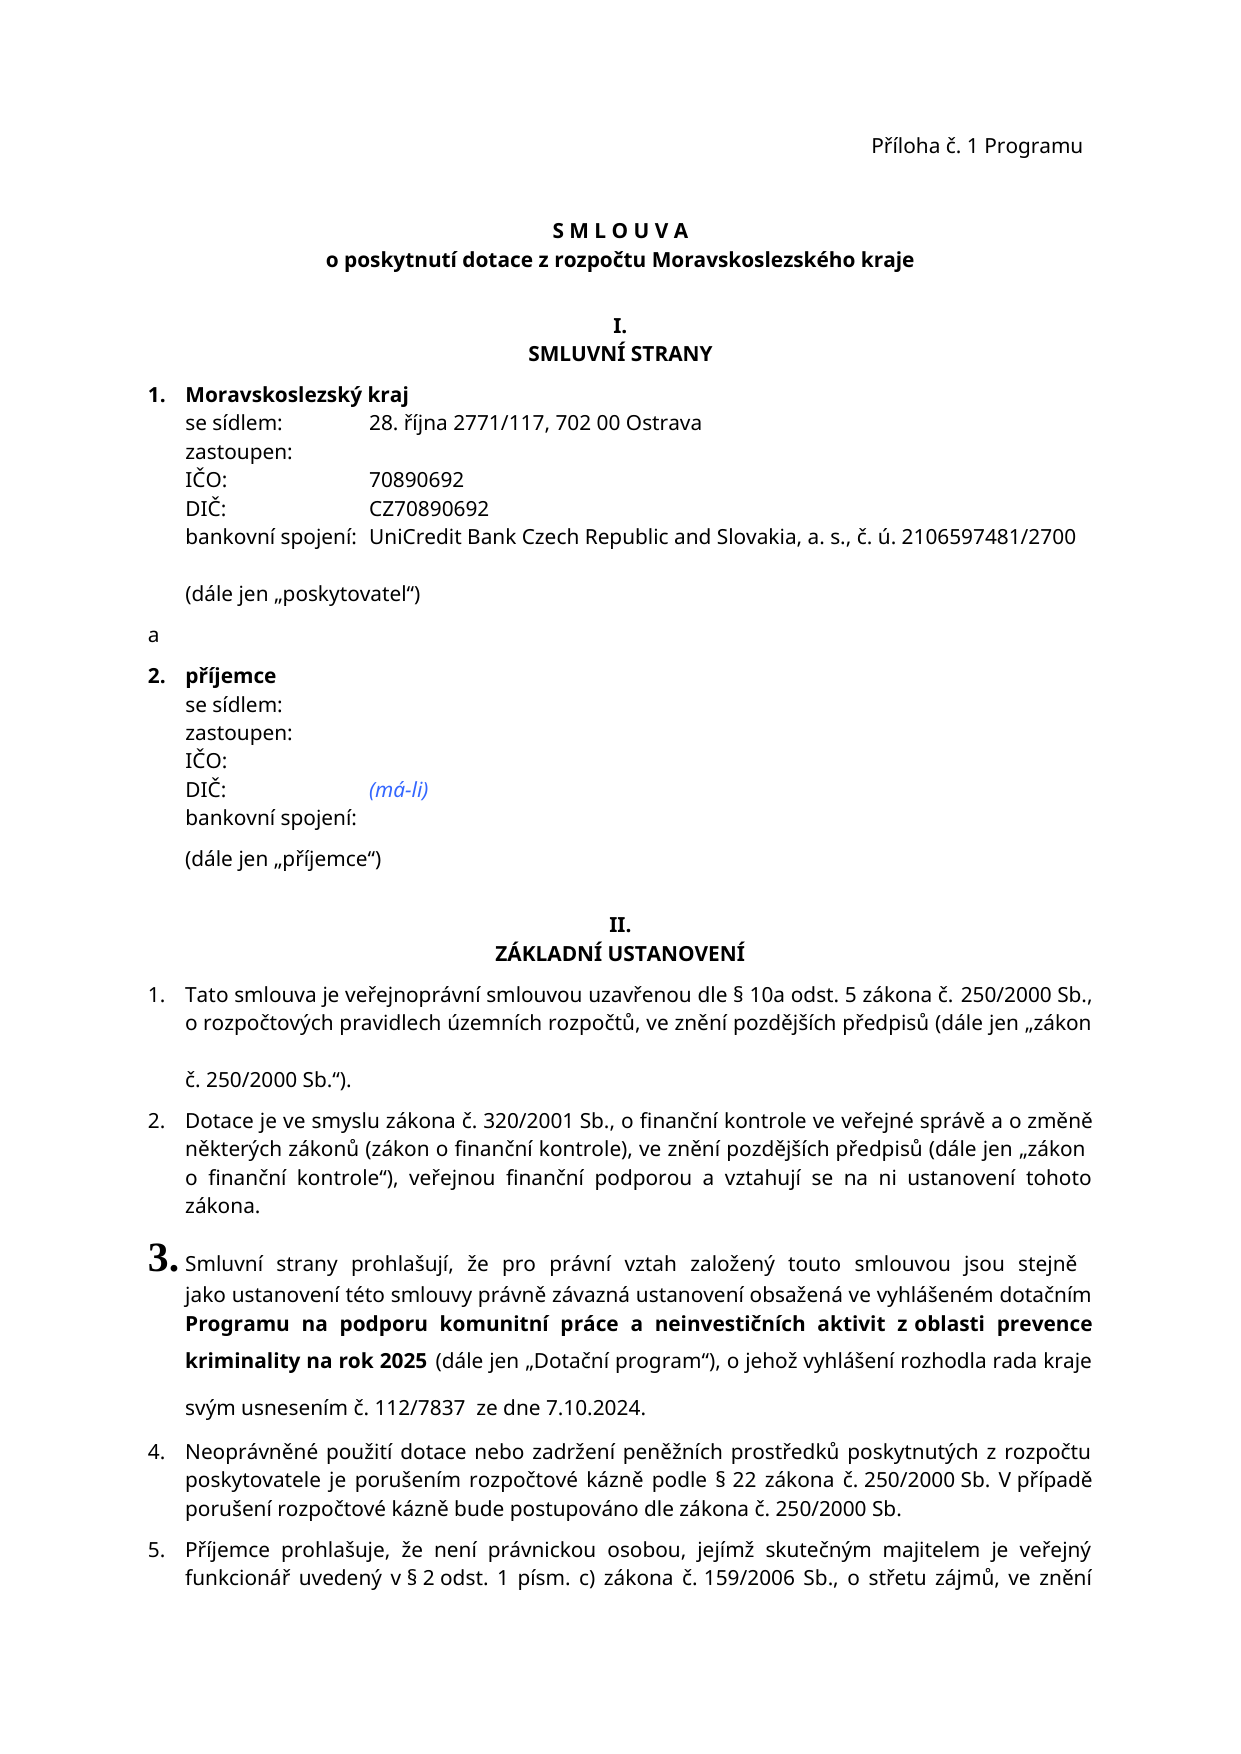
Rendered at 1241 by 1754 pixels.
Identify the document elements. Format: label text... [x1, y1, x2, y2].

text ZÁKLADNÍ USTANOVENÍ [148, 939, 1092, 967]
list Neoprávněné použití dotace nebo zadržení peněžních prostředků poskytnutých z rozpočtu poskytovatele je porušením rozpočtové kázně podle § 22 zákona č. 250/2000 Sb. V případě porušení rozpočtové kázně bude postupováno dle zákona č. 250/2000 Sb. [148, 1437, 1092, 1522]
text se sídlem: 28. října 2771/117, 702 00 Ostrava [185, 408, 1092, 437]
text zastoupen: [185, 718, 1092, 747]
subtitle SMLUVNÍ STRANY [148, 339, 1092, 368]
text DIČ: (má-li) [185, 775, 1092, 803]
text a [148, 620, 1092, 649]
list Příjemce prohlašuje, že není právnickou osobou, jejímž skutečným majitelem je veřejný funkcionář uvedený v § 2 odst. 1 písm. c) zákona č. 159/2006 Sb., o střetu zájmů, ve znění [148, 1535, 1092, 1592]
list Dotace je ve smyslu zákona č. 320/2001 Sb., o finanční kontrole ve veřejné správě a o změně některých zákonů (zákon o finanční kontrole), ve znění pozdějších předpisů (dále jen „zákon o finanční kontrole“), veřejnou finanční podporou a vztahují se na ni ustanovení tohoto zákona. [148, 1106, 1092, 1220]
text I. [148, 311, 1092, 339]
list Smluvní strany prohlašují, že pro právní vztah založený touto smlouvou jsou stejně jako ustanovení této smlouvy právně závazná ustanovení obsažená ve vyhlášeném dotačním Programu na podporu komunitní práce a neinvestičních aktivit z oblasti prevence kriminality na rok 2025 (dále jen „Dotační program“), o jehož vyhlášení rozhodla rada kraje svým usnesením č. 112/7837 ze dne 7.10.2024. [148, 1232, 1092, 1425]
title Příloha č. 1 Programu [148, 131, 1092, 159]
text IČO: [185, 747, 1092, 775]
text DIČ: CZ70890692 [185, 494, 1092, 522]
text IČO: 70890692 [185, 465, 1092, 494]
text zastoupen: [185, 437, 1092, 465]
text II. [148, 910, 1092, 939]
text (dále jen „příjemce“) [185, 844, 1092, 873]
list Tato smlouva je veřejnoprávní smlouvou uzavřenou dle § 10a odst. 5 zákona č. 250/2000 Sb., o rozpočtových pravidlech územních rozpočtů, ve znění pozdějších předpisů (dále jen „zákon č. 250/2000 Sb.“). [148, 980, 1092, 1093]
text bankovní spojení: [185, 803, 1092, 832]
text o poskytnutí dotace z rozpočtu Moravskoslezského kraje [148, 245, 1092, 273]
title S M L O U V A [148, 216, 1092, 245]
text (dále jen „poskytovatel“) [185, 579, 1092, 608]
text se sídlem: [185, 690, 1092, 718]
subtitle Moravskoslezský kraj [148, 380, 1092, 408]
text bankovní spojení: UniCredit Bank Czech Republic and Slovakia, a. s., č. ú. 2106597481/2700 [185, 522, 1092, 551]
subtitle příjemce [148, 661, 1092, 690]
